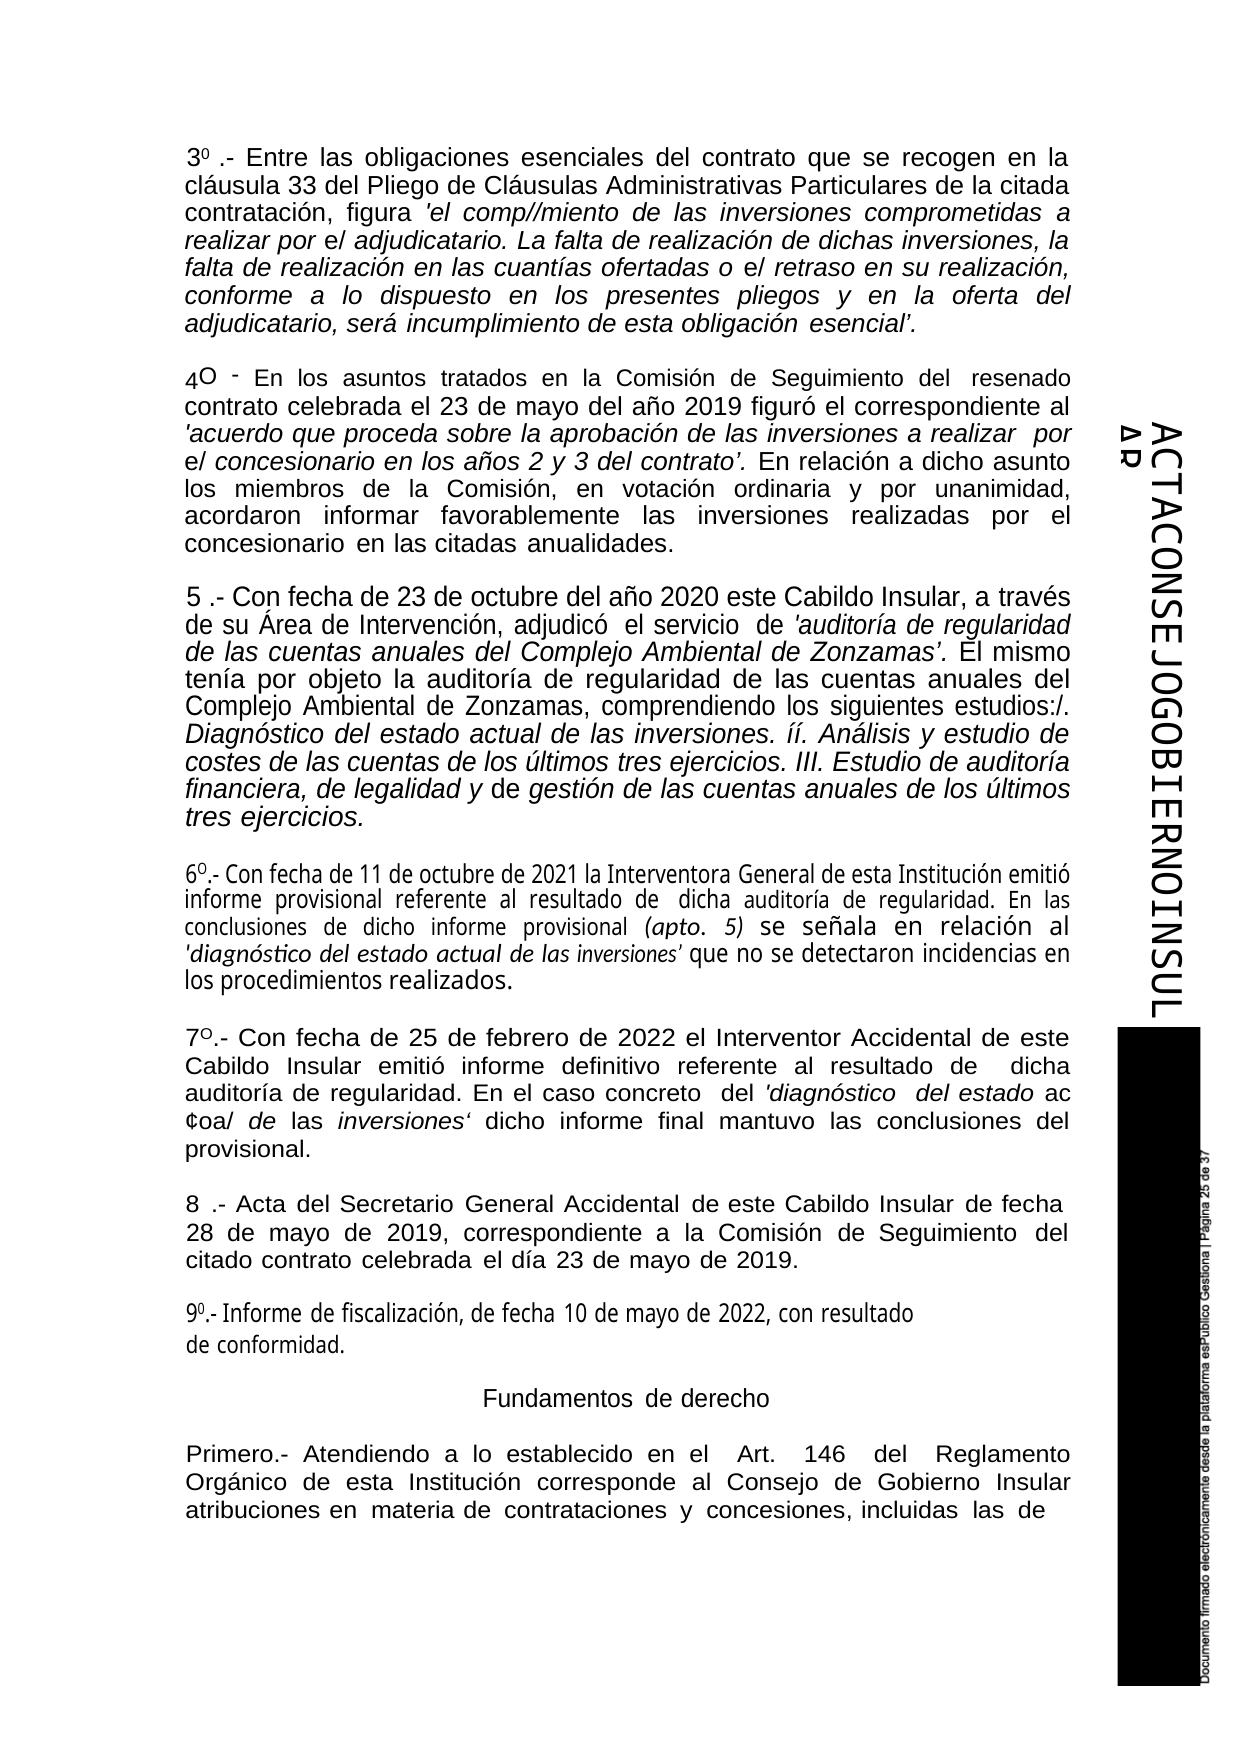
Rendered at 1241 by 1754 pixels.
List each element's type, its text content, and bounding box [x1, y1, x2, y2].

text Primero.- Atendiendo a lo establecido en el Art. 146 del Reglamento Orgánico de esta Institución corresponde al Consejo de Gobierno Insular atribuciones en materia de contrataciones y concesiones, incluidas las de [185, 1440, 1072, 1523]
text 4O - En los asuntos tratados en la Comisión de Seguimiento del resenado contrato celebrada el 23 de mayo del año 2019 figuró el correspondiente al 'acuerdo que proceda sobre la aprobación de las inversiones a realizar por e/ concesionario en los años 2 y 3 del contrato’. En relación a dicho asunto los miembros de la Comisión, en votación ordinaria y por unanimidad, acordaron informar favorablemente las inversiones realizadas por el concesionario en las citadas anualidades. [184, 361, 1071, 558]
text 28 de mayo de 2019, correspondiente a la Comisión de Seguimiento del [186, 1218, 1117, 1247]
text 6O.- Con fecha de 11 de octubre de 2021 la Interventora General de esta Institución emitió informe provisional referente al resultado de dicha auditoría de regularidad. En las conclusiones de dicho informe provisional (apto. 5) se señala en relación al 'diagnóstico del estado actual de las inversiones’ que no se detectaron incidencias en los procedimientos realizados. [184, 862, 1070, 997]
text 8 .- Acta del Secretario General Accidental de este Cabildo Insular de fecha [185, 1191, 1117, 1218]
text Fundamentos de derecho [482, 1383, 1117, 1413]
text de conformidad. [186, 1329, 1117, 1359]
text 7O.- Con fecha de 25 de febrero de 2022 el Interventor Accidental de este Cabildo Insular emitió informe definitivo referente al resultado de dicha auditoría de regularidad. En el caso concreto del 'diagnóstico del estado ac¢oa/ de las inversiones‘ dicho informe final mantuvo las conclusiones del provisional. [184, 1023, 1071, 1162]
text [1212, 1329, 1223, 1359]
text 5 .- Con fecha de 23 de octubre del año 2020 este Cabildo Insular, a través de su Área de Intervención, adjudicó el servicio de 'auditoría de regularidad de las cuentas anuales del Complejo Ambiental de Zonzamas’. El mismo tenía por objeto la auditoría de regularidad de las cuentas anuales del Complejo Ambiental de Zonzamas, comprendiendo los siguientes estudios:/. Diagnóstico del estado actual de las inversiones. íí. Análisis y estudio de costes de las cuentas de los últimos tres ejercicios. III. Estudio de auditoría financiera, de legalidad y de gestión de las cuentas anuales de los últimos tres ejercicios. [185, 585, 1071, 832]
text 30 .- Entre las obligaciones esenciales del contrato que se recogen en la cláusula 33 del Pliego de Cláusulas Administrativas Particulares de la citada contratación, figura 'el comp//miento de las inversiones comprometidas a realizar por e/ adjudicatario. La falta de realización de dichas inversiones, la falta de realización en las cuantías ofertadas o e/ retraso en su realización, conforme a lo dispuesto en los presentes pliegos y en la oferta del adjudicatario, será incumplimiento de esta obligación esencial’. [184, 144, 1071, 338]
text 90.- Informe de fiscalización, de fecha 10 de mayo de 2022, con resultado [186, 1296, 1117, 1329]
text ACTACONSEJOGOBIERNOINSULAR [1122, 421, 1184, 1022]
picture [1117, 1027, 1212, 1686]
text citado contrato celebrada el día 23 de mayo de 2019. [185, 1247, 1117, 1274]
